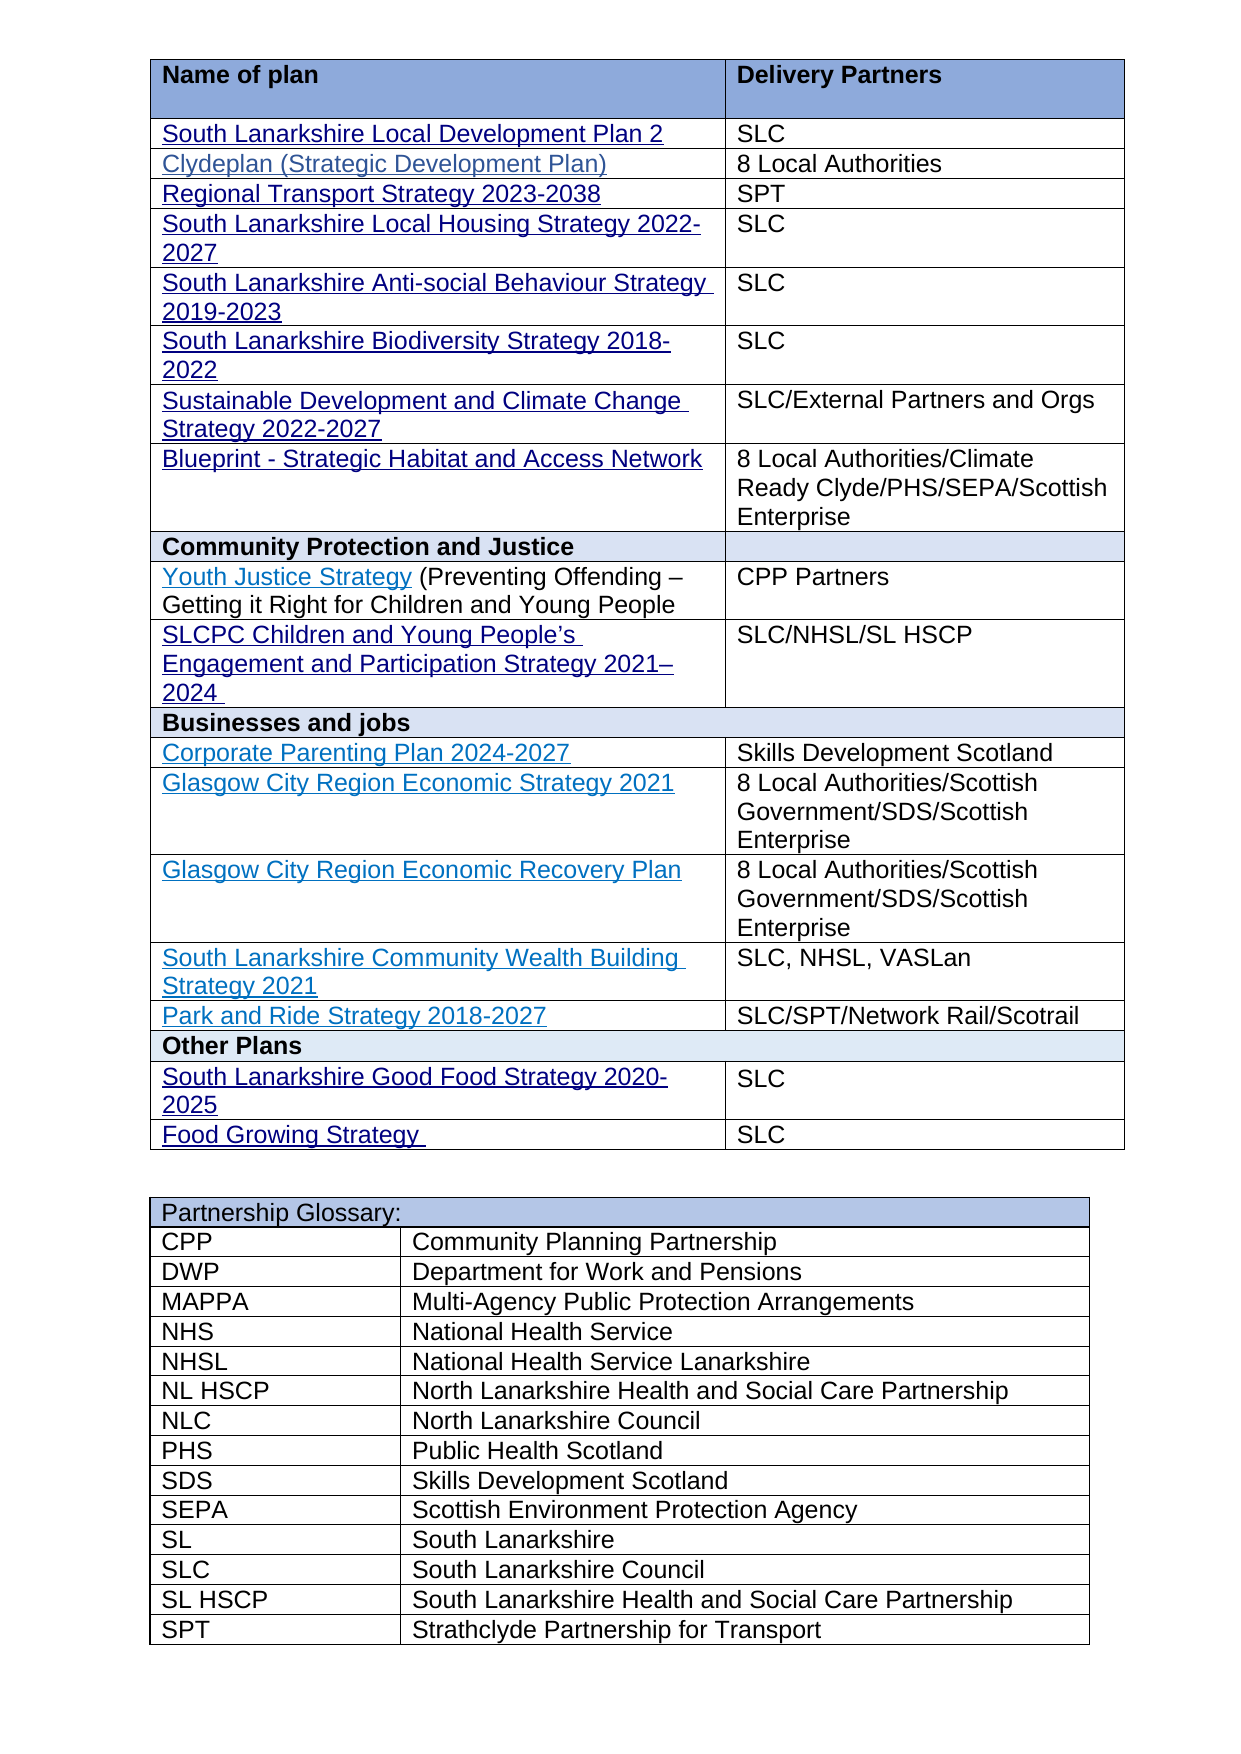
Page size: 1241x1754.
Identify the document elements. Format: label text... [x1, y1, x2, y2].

table_cell Food Growing Strategy [151, 1120, 725, 1149]
table_cell CPP Partners [726, 562, 1124, 619]
table_cell PHS [151, 1436, 400, 1465]
table_cell Youth Justice Strategy (Preventing Offending – Getting it Right for Children and Young People [151, 562, 725, 619]
table_cell Multi-Agency Public Protection Arrangements [401, 1287, 1089, 1316]
table_cell MAPPA [151, 1287, 400, 1316]
table_cell SLC/NHSL/SL HSCP [726, 620, 1124, 707]
table_cell SPT [726, 179, 1124, 208]
table_cell SLC [151, 1555, 400, 1584]
table_cell SLC [726, 1062, 1124, 1119]
table_cell SLC, NHSL, VASLan [726, 943, 1124, 1000]
table_cell Businesses and jobs [151, 708, 1124, 737]
table_header Partnership Glossary: [151, 1198, 1089, 1226]
table_cell Regional Transport Strategy 2023-2038 [151, 179, 725, 208]
table_cell Skills Development Scotland [726, 738, 1124, 767]
table_cell Corporate Parenting Plan 2024-2027 [151, 738, 725, 767]
table_cell South Lanarkshire Biodiversity Strategy 2018-2022 [151, 326, 725, 384]
table_cell Sustainable Development and Climate Change Strategy 2022-2027 [151, 385, 725, 443]
table_cell Skills Development Scotland [401, 1466, 1089, 1494]
table_cell South Lanarkshire Council [401, 1555, 1089, 1584]
table_cell Strathclyde Partnership for Transport [401, 1615, 1089, 1643]
table_header Name of plan [151, 60, 725, 118]
table_cell SLC [726, 268, 1124, 325]
table_cell Department for Work and Pensions [401, 1257, 1089, 1286]
table_cell SLC [726, 1120, 1124, 1149]
table_cell Other Plans [151, 1031, 1124, 1061]
table_cell SLC/SPT/Network Rail/Scotrail [726, 1001, 1124, 1030]
table_cell SPT [151, 1615, 400, 1643]
table_cell SL [151, 1525, 400, 1554]
table_cell Park and Ride Strategy 2018-2027 [151, 1001, 725, 1030]
table_cell South Lanarkshire Anti-social Behaviour Strategy 2019-2023 [151, 268, 725, 325]
table_cell SLC [726, 119, 1124, 148]
table_cell 8 Local Authorities/Climate Ready Clyde/PHS/SEPA/Scottish Enterprise [726, 444, 1124, 531]
table_cell Clydeplan (Strategic Development Plan) [151, 149, 725, 178]
table_cell Scottish Environment Protection Agency [401, 1496, 1089, 1524]
table_cell Glasgow City Region Economic Recovery Plan [151, 855, 725, 942]
table_cell National Health Service Lanarkshire [401, 1347, 1089, 1375]
table_cell South Lanarkshire Good Food Strategy 2020-2025 [151, 1062, 725, 1119]
table_cell SLC [726, 209, 1124, 267]
table_cell South Lanarkshire Community Wealth Building Strategy 2021 [151, 943, 725, 1000]
table_cell SLC [726, 326, 1124, 384]
table_cell South Lanarkshire Local Housing Strategy 2022-2027 [151, 209, 725, 267]
table_cell Glasgow City Region Economic Strategy 2021 [151, 768, 725, 854]
table_cell NHSL [151, 1347, 400, 1375]
table_cell North Lanarkshire Council [401, 1406, 1089, 1435]
table_cell Public Health Scotland [401, 1436, 1089, 1465]
table_cell SLCPC Children and Young People’s Engagement and Participation Strategy 2021–2024 [151, 620, 725, 707]
table_cell Blueprint - Strategic Habitat and Access Network [151, 444, 725, 531]
table_cell 8 Local Authorities [726, 149, 1124, 178]
table_cell DWP [151, 1257, 400, 1286]
table_cell North Lanarkshire Health and Social Care Partnership [401, 1376, 1089, 1405]
table_cell 8 Local Authorities/Scottish Government/SDS/Scottish Enterprise [726, 768, 1124, 854]
table_cell Community Planning Partnership [401, 1228, 1089, 1256]
table_cell SDS [151, 1466, 400, 1494]
table_header Delivery Partners [726, 60, 1124, 118]
table_cell NL HSCP [151, 1376, 400, 1405]
table_cell SL HSCP [151, 1585, 400, 1614]
table_cell NHS [151, 1317, 400, 1346]
table_cell [726, 532, 1124, 561]
table_cell South Lanarkshire Local Development Plan 2 [151, 119, 725, 148]
table_cell SLC/External Partners and Orgs [726, 385, 1124, 443]
table_cell 8 Local Authorities/Scottish Government/SDS/Scottish Enterprise [726, 855, 1124, 942]
table_cell Community Protection and Justice [151, 532, 725, 561]
table_cell National Health Service [401, 1317, 1089, 1346]
table_cell South Lanarkshire [401, 1525, 1089, 1554]
table_cell South Lanarkshire Health and Social Care Partnership [401, 1585, 1089, 1614]
table_cell CPP [151, 1228, 400, 1256]
table_cell NLC [151, 1406, 400, 1435]
table_cell SEPA [151, 1496, 400, 1524]
